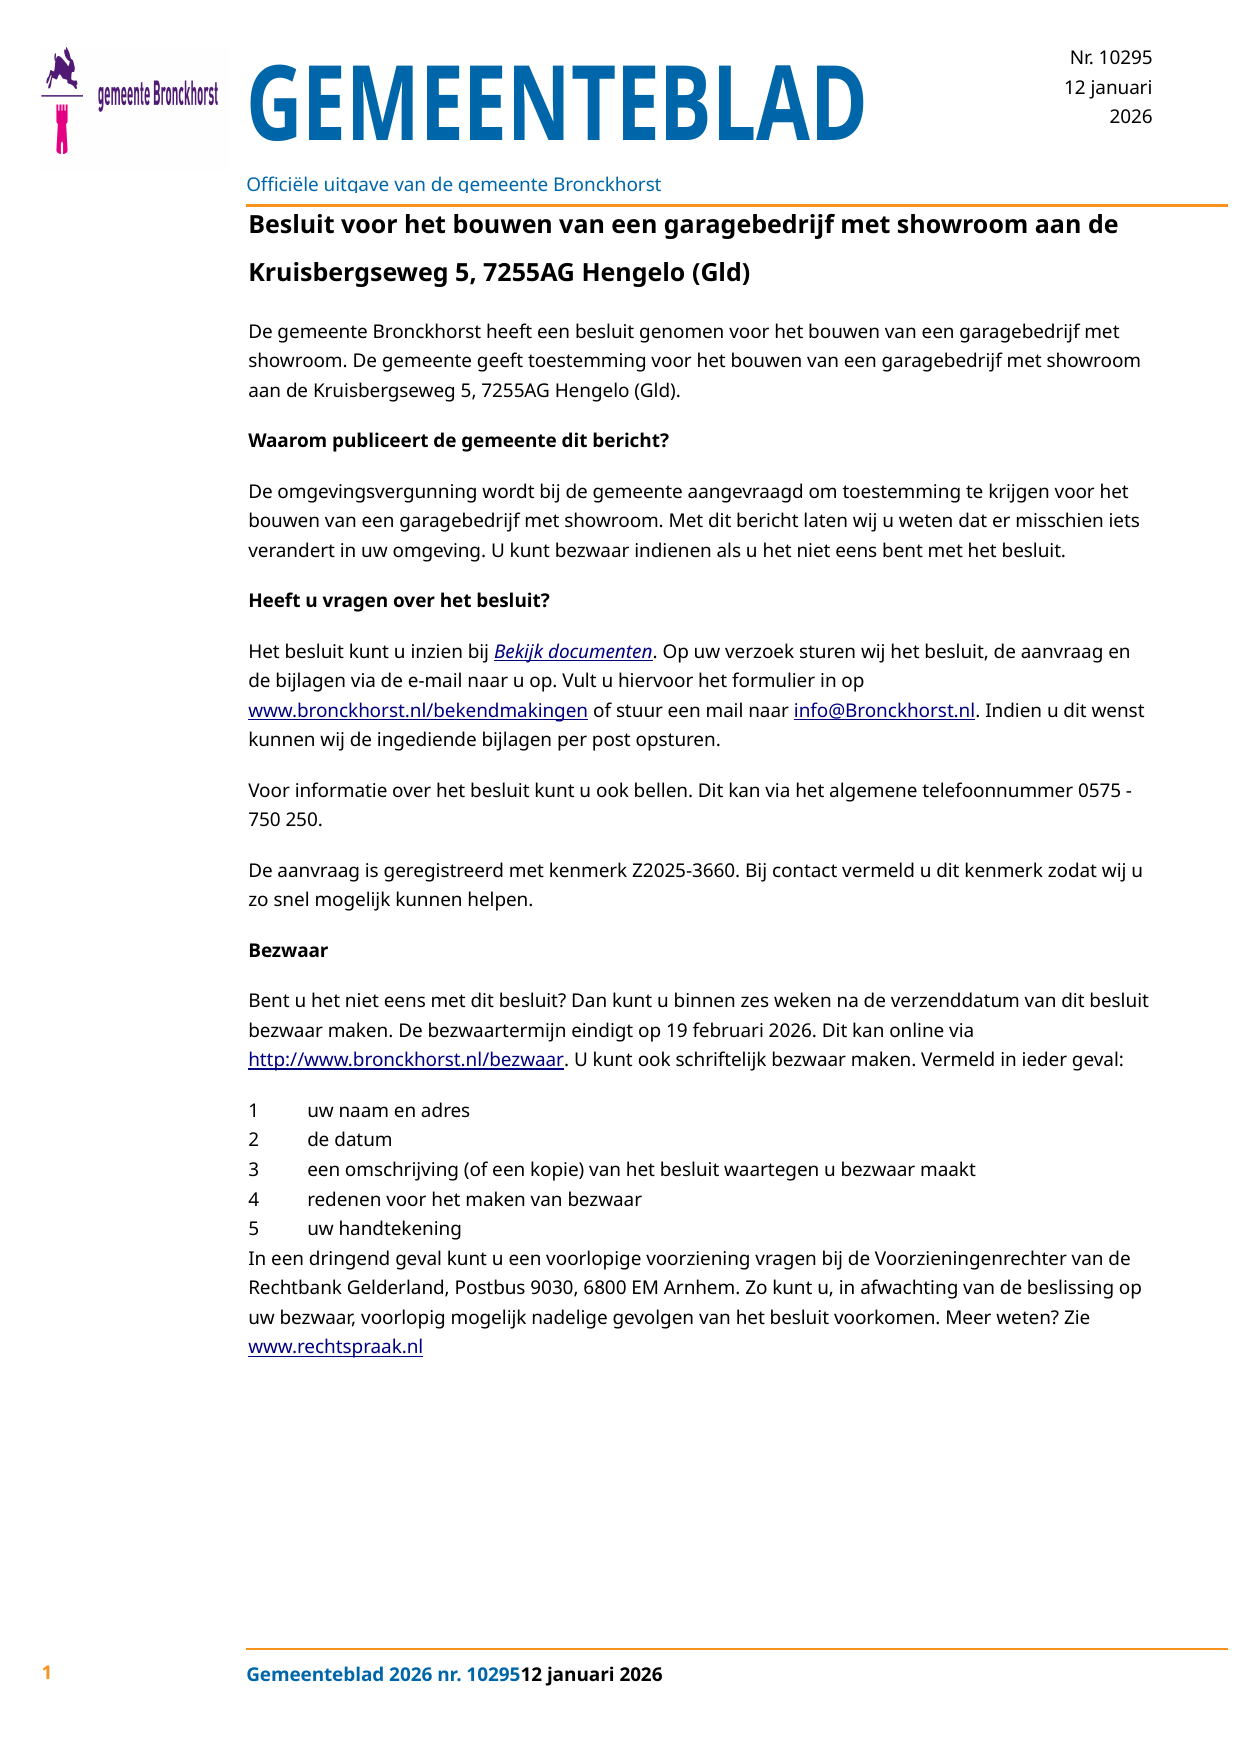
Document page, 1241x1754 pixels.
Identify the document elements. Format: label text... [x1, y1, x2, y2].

list een omschrijving (of een kopie) van het besluit waartegen u bezwaar maakt [248, 1156, 1152, 1182]
list uw handtekening [248, 1215, 1152, 1241]
text Besluit voor het bouwen van een garagebedrijf met showroom aan de Kruisbergseweg 5, 7255AG Hengelo (Gld) [248, 207, 1152, 288]
text Heeft u vragen over het besluit? [248, 587, 1152, 613]
text De gemeente Bronckhorst heeft een besluit genomen voor het bouwen van een garagebedrijf met showroom. De gemeente geeft toestemming voor het bouwen van een garagebedrijf met showroom aan de Kruisbergseweg 5, 7255AG Hengelo (Gld). [248, 318, 1152, 403]
text De omgevingsvergunning wordt bij de gemeente aangevraagd om toestemming te krijgen voor het bouwen van een garagebedrijf met showroom. Met dit bericht laten wij u weten dat er misschien iets verandert in uw omgeving. U kunt bezwaar indienen als u het niet eens bent met het besluit. [248, 478, 1152, 563]
text Voor informatie over het besluit kunt u ook bellen. Dit kan via het algemene telefoonnummer 0575 - 750 250. [248, 777, 1152, 832]
list uw naam en adres [248, 1097, 1152, 1123]
list de datum [248, 1127, 1152, 1152]
text Waarom publiceert de gemeente dit bericht? [248, 427, 1152, 453]
text De aanvraag is geregistreerd met kenmerk Z2025-3660. Bij contact vermeld u dit kenmerk zodat wij u zo snel mogelijk kunnen helpen. [248, 857, 1152, 912]
text Bent u het niet eens met dit besluit? Dan kunt u binnen zes weken na de verzenddatum van dit besluit bezwaar maken. De bezwaartermijn eindigt op 19 februari 2026. Dit kan online via http://www.bronckhorst.nl/bezwaar. U kunt ook schriftelijk bezwaar maken. Vermeld in ieder geval: [248, 987, 1152, 1072]
text Het besluit kunt u inzien bij Bekijk documenten. Op uw verzoek sturen wij het besluit, de aanvraag en de bijlagen via de e-mail naar u op. Vult u hiervoor het formulier in op www.bronckhorst.nl/bekendmakingen of stuur een mail naar info@Bronckhorst.nl. Indien u dit wenst kunnen wij de ingediende bijlagen per post opsturen. [248, 638, 1152, 752]
list redenen voor het maken van bezwaar [248, 1186, 1152, 1212]
picture [41, 47, 231, 172]
text In een dringend geval kunt u een voorlopige voorziening vragen bij de Voorzieningenrechter van de Rechtbank Gelderland, Postbus 9030, 6800 EM Arnhem. Zo kunt u, in afwachting van de beslissing op uw bezwaar, voorlopig mogelijk nadelige gevolgen van het besluit voorkomen. Meer weten? Zie www.rechtspraak.nl [248, 1245, 1152, 1359]
text Bezwaar [248, 937, 1152, 963]
